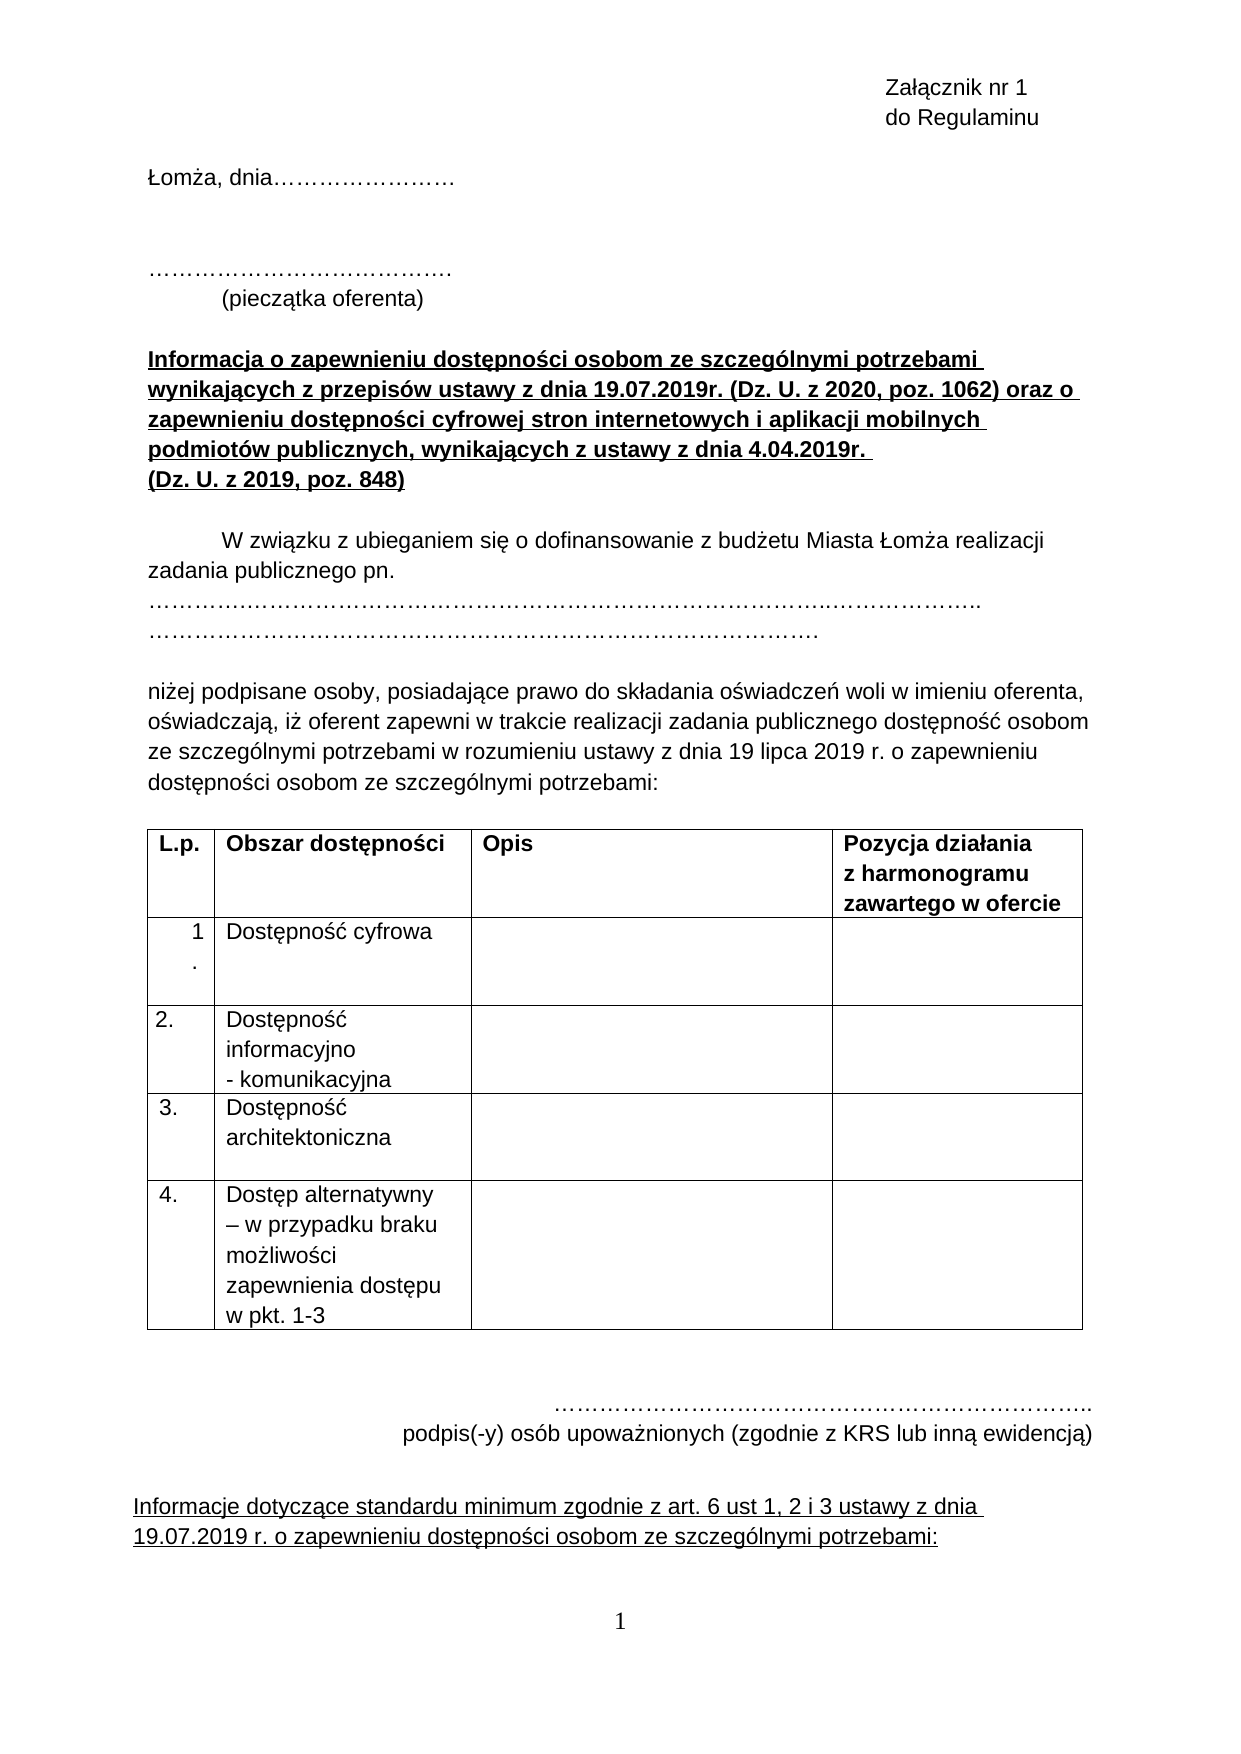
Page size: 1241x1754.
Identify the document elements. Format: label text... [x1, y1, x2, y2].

table_cell Dostępność informacyjno - komunikacyjna [215, 1006, 471, 1092]
text Załącznik nr 1 [148, 74, 1093, 100]
text …………………………………. [148, 255, 1093, 281]
table_cell [833, 918, 1082, 1004]
text Łomża, dnia…………………… [148, 164, 1093, 191]
table_cell 2. [148, 1006, 214, 1092]
text W związku z ubieganiem się o dofinansowanie z budżetu Miasta Łomża realizacji zadania publicznego pn. [148, 527, 1093, 583]
table_cell Dostępność architektoniczna [215, 1094, 471, 1180]
table_header L.p. [148, 830, 214, 917]
text do Regulaminu [811, 104, 1093, 130]
table_header Pozycja działania z harmonogramu zawartego w ofercie [833, 830, 1082, 917]
table_cell [148, 918, 214, 1004]
table_cell 3. [148, 1094, 214, 1180]
table_cell Dostęp alternatywny – w przypadku braku możliwości zapewnienia dostępu w pkt. 1-3 [215, 1181, 471, 1328]
table_cell [833, 1094, 1082, 1180]
text Informacje dotyczące standardu minimum zgodnie z art. 6 ust 1, 2 i 3 ustawy z dnia 19.07.2019 r. o zapewnieniu dostępności osobom ze szczególnymi potrzebami: [133, 1493, 1093, 1549]
text (pieczątka oferenta) [148, 285, 1093, 312]
text ………….…………………………………………………………………..………………..……………………………………………………………………………. [148, 587, 1093, 644]
text Informacja o zapewnieniu dostępności osobom ze szczególnymi potrzebami wynikających z przepisów ustawy z dnia 19.07.2019r. (Dz. U. z 2020, poz. 1062) oraz o zapewnieniu dostępności cyfrowej stron internetowych i aplikacji mobilnych podmiotów publicznych, wynikających z ustawy z dnia 4.04.2019r. [148, 346, 1093, 463]
table_cell [472, 1094, 832, 1180]
table_cell 4. [148, 1181, 214, 1328]
text (Dz. U. z 2019, poz. 848) [148, 466, 1093, 493]
text niżej podpisane osoby, posiadające prawo do składania oświadczeń woli w imieniu oferenta, oświadczają, iż oferent zapewni w trakcie realizacji zadania publicznego dostępność osobom ze szczególnymi potrzebami w rozumieniu ustawy z dnia 19 lipca 2019 r. o zapewnieniu dostępności osobom ze szczególnymi potrzebami: [148, 678, 1093, 795]
table_cell [472, 1006, 832, 1092]
table_cell [833, 1006, 1082, 1092]
text podpis(-y) osób upoważnionych (zgodnie z KRS lub inną ewidencją) [148, 1420, 1093, 1446]
table_cell [472, 918, 832, 1004]
table_header Obszar dostępności [215, 830, 471, 917]
table_cell [472, 1181, 832, 1328]
text …………………………………………………………….. [148, 1360, 1093, 1416]
table_cell [833, 1181, 1082, 1328]
table_cell Dostępność cyfrowa [215, 918, 471, 1004]
table_header Opis [472, 830, 832, 917]
